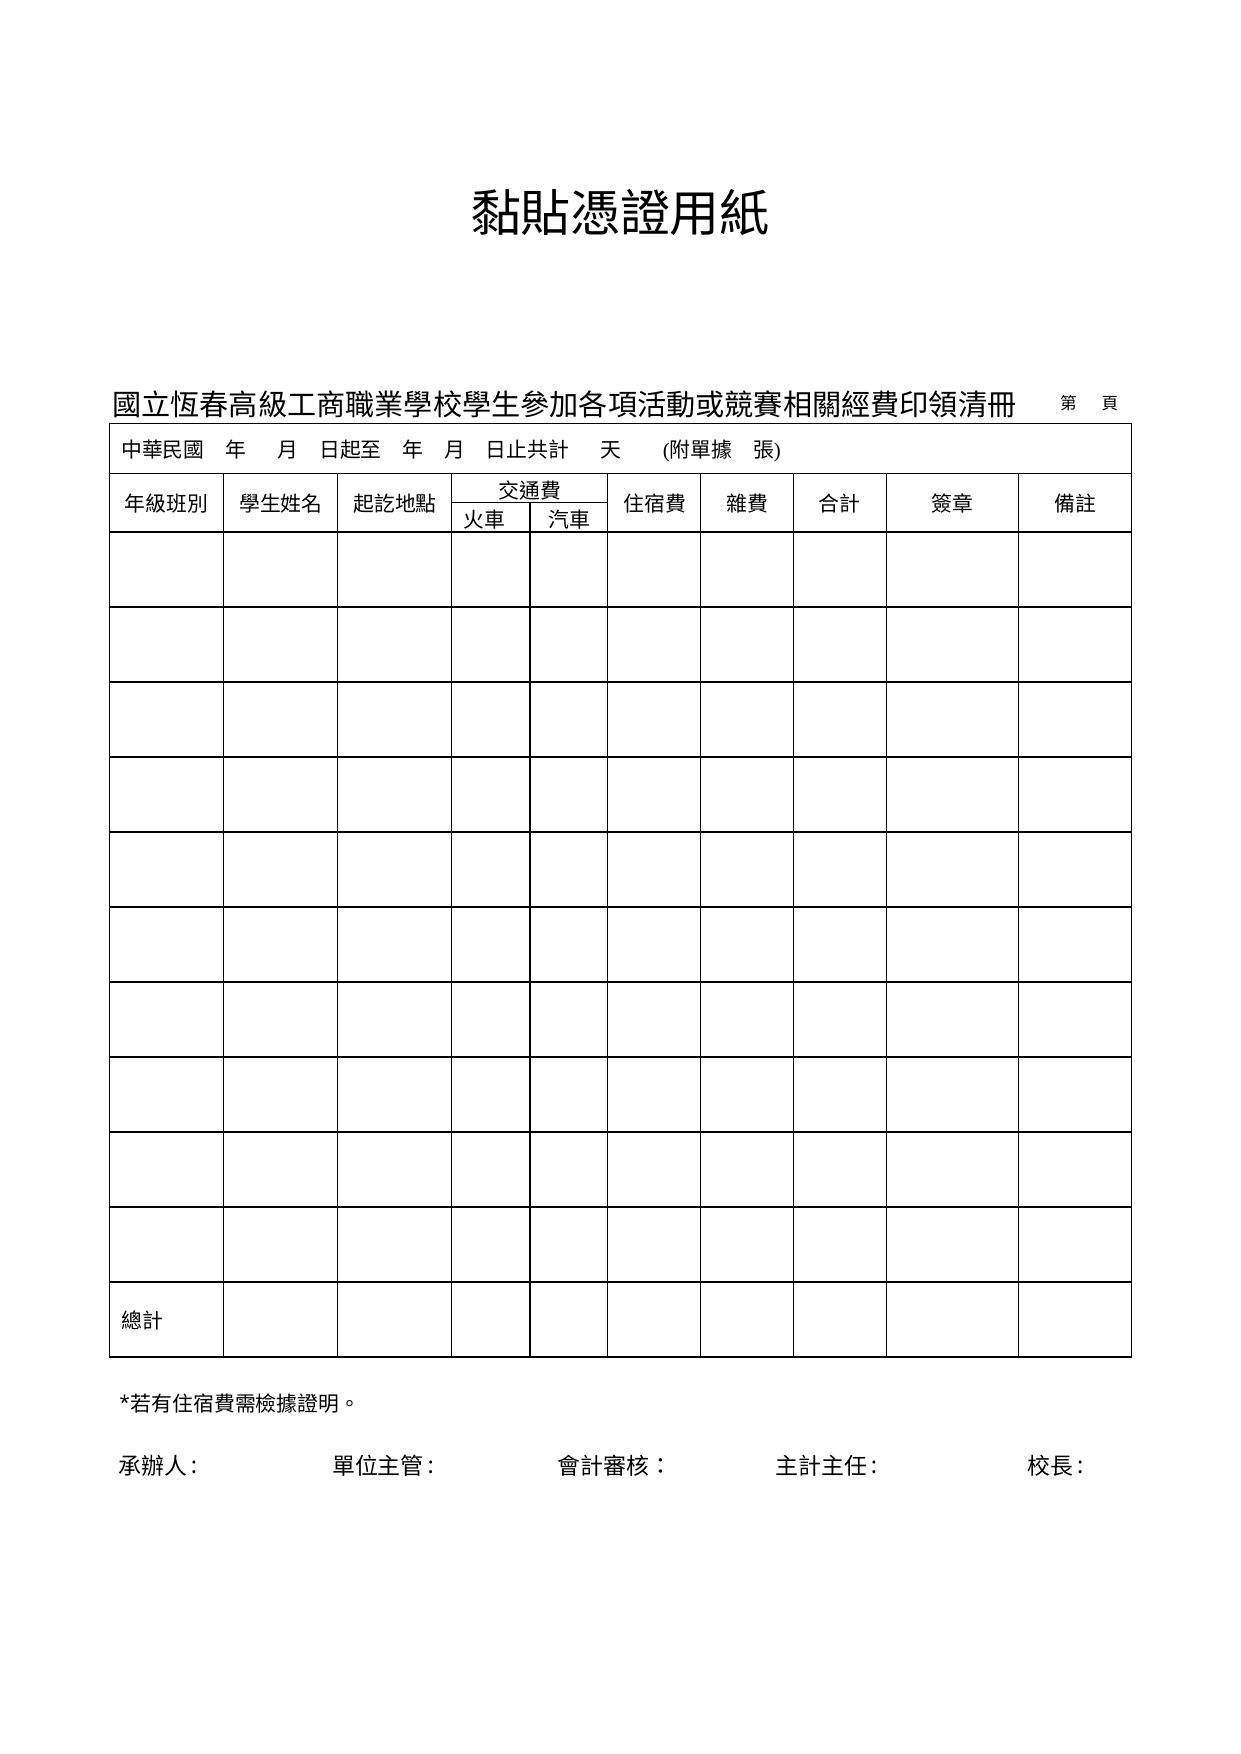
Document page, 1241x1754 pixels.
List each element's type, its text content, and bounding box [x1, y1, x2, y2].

table_cell [452, 758, 529, 831]
table_cell [338, 533, 451, 606]
table_cell 備註 [1019, 474, 1131, 531]
table_cell [110, 1208, 223, 1281]
table_cell [531, 1283, 607, 1356]
table_cell [608, 833, 700, 906]
table_cell [1019, 1058, 1131, 1131]
table_cell [452, 908, 529, 981]
table_cell [338, 1133, 451, 1206]
table_cell [110, 833, 223, 906]
table_cell [338, 1058, 451, 1131]
table_cell [110, 533, 223, 606]
table_cell [338, 758, 451, 831]
table_cell [531, 1208, 607, 1281]
table_cell [531, 983, 607, 1056]
table_cell [701, 983, 793, 1056]
table_cell [608, 758, 700, 831]
table_cell [224, 683, 337, 756]
table_cell [701, 533, 793, 606]
table_cell [452, 983, 529, 1056]
table_cell 交通費 [452, 474, 607, 502]
table_cell [110, 1058, 223, 1131]
table_cell [452, 1058, 529, 1131]
table_cell [110, 608, 223, 681]
table_cell [452, 533, 529, 606]
table_cell [338, 1283, 451, 1356]
table_cell [1019, 533, 1131, 606]
table_cell [224, 608, 337, 681]
table_cell [224, 1283, 337, 1356]
table_cell [701, 908, 793, 981]
table_cell 簽章 [887, 474, 1018, 531]
table_cell [794, 908, 886, 981]
table_cell [701, 608, 793, 681]
table_cell [224, 1133, 337, 1206]
table_cell [1019, 908, 1131, 981]
table_cell [887, 1283, 1018, 1356]
table_cell [794, 1133, 886, 1206]
table_cell [608, 683, 700, 756]
table_cell [608, 908, 700, 981]
table_cell [1019, 683, 1131, 756]
table_cell 住宿費 [608, 474, 700, 531]
table_cell [224, 758, 337, 831]
table_cell [338, 983, 451, 1056]
table_cell [608, 1133, 700, 1206]
table_cell [452, 1133, 529, 1206]
table_cell [338, 833, 451, 906]
table_cell [531, 683, 607, 756]
table_cell [452, 833, 529, 906]
table_cell [1019, 1208, 1131, 1281]
text 國立恆春高級工商職業學校學生參加各項活動或競賽相關經費印領清冊 第 頁 [99, 361, 1131, 423]
table_cell [887, 608, 1018, 681]
table_cell [110, 683, 223, 756]
table_cell [608, 533, 700, 606]
text 承辦人: 單位主管: 會計審核： 主計主任: 校長: [118, 1423, 1122, 1486]
table_cell [224, 833, 337, 906]
table_cell [608, 1283, 700, 1356]
table_cell [794, 533, 886, 606]
table_cell [224, 1058, 337, 1131]
table_cell [887, 1133, 1018, 1206]
table_cell [887, 533, 1018, 606]
table_header 中華民國 年 月 日起至 年 月 日止共計 天 (附單據 張) [110, 424, 1131, 473]
table_cell [1019, 608, 1131, 681]
table_cell [608, 1208, 700, 1281]
table_cell [224, 1208, 337, 1281]
table_cell [110, 983, 223, 1056]
table_cell [701, 758, 793, 831]
table_cell [887, 1208, 1018, 1281]
table_cell [1019, 833, 1131, 906]
table_cell [794, 983, 886, 1056]
table_cell [794, 1208, 886, 1281]
table_cell 年級班別 [110, 474, 223, 531]
text *若有住宿費需檢據證明。 [118, 1361, 1122, 1423]
table_cell [1019, 758, 1131, 831]
table_cell [608, 1058, 700, 1131]
table_cell [608, 608, 700, 681]
table_cell [338, 683, 451, 756]
table_cell [531, 1133, 607, 1206]
table_cell [110, 758, 223, 831]
table_cell [887, 983, 1018, 1056]
table_cell [794, 758, 886, 831]
table_cell 合計 [794, 474, 886, 531]
table_cell [887, 1058, 1018, 1131]
table_cell [224, 533, 337, 606]
table_cell [224, 908, 337, 981]
table_cell [887, 833, 1018, 906]
text 黏貼憑證用紙 [118, 173, 1122, 245]
table_cell [531, 833, 607, 906]
table_cell [110, 908, 223, 981]
table_cell [608, 983, 700, 1056]
table_cell [531, 533, 607, 606]
table_cell [338, 608, 451, 681]
table_cell [794, 608, 886, 681]
table_cell 火車 [452, 503, 529, 531]
table_cell 總計 [110, 1283, 223, 1356]
table_cell [110, 1133, 223, 1206]
table_cell 汽車 [531, 503, 607, 531]
table_cell [1019, 983, 1131, 1056]
table_cell [701, 1058, 793, 1131]
table_cell [452, 608, 529, 681]
table_cell [701, 1283, 793, 1356]
table_cell [887, 683, 1018, 756]
table_cell [1019, 1283, 1131, 1356]
table_cell [1019, 1133, 1131, 1206]
table_cell [531, 758, 607, 831]
table_cell [452, 1283, 529, 1356]
table_cell [701, 683, 793, 756]
table_cell [452, 683, 529, 756]
table_cell [794, 833, 886, 906]
table_cell [531, 608, 607, 681]
table_cell [531, 908, 607, 981]
table_cell [701, 1208, 793, 1281]
table_cell [701, 833, 793, 906]
table_cell [794, 1283, 886, 1356]
table_cell [338, 1208, 451, 1281]
table_cell [452, 1208, 529, 1281]
table_cell [887, 758, 1018, 831]
table_cell [531, 1058, 607, 1131]
table_cell [794, 683, 886, 756]
table_cell [224, 983, 337, 1056]
table_cell [701, 1133, 793, 1206]
table_cell [794, 1058, 886, 1131]
table_cell 雜費 [701, 474, 793, 531]
table_cell [887, 908, 1018, 981]
table_cell [338, 908, 451, 981]
table_cell 學生姓名 [224, 474, 337, 531]
table_cell 起訖地點 [338, 474, 451, 531]
